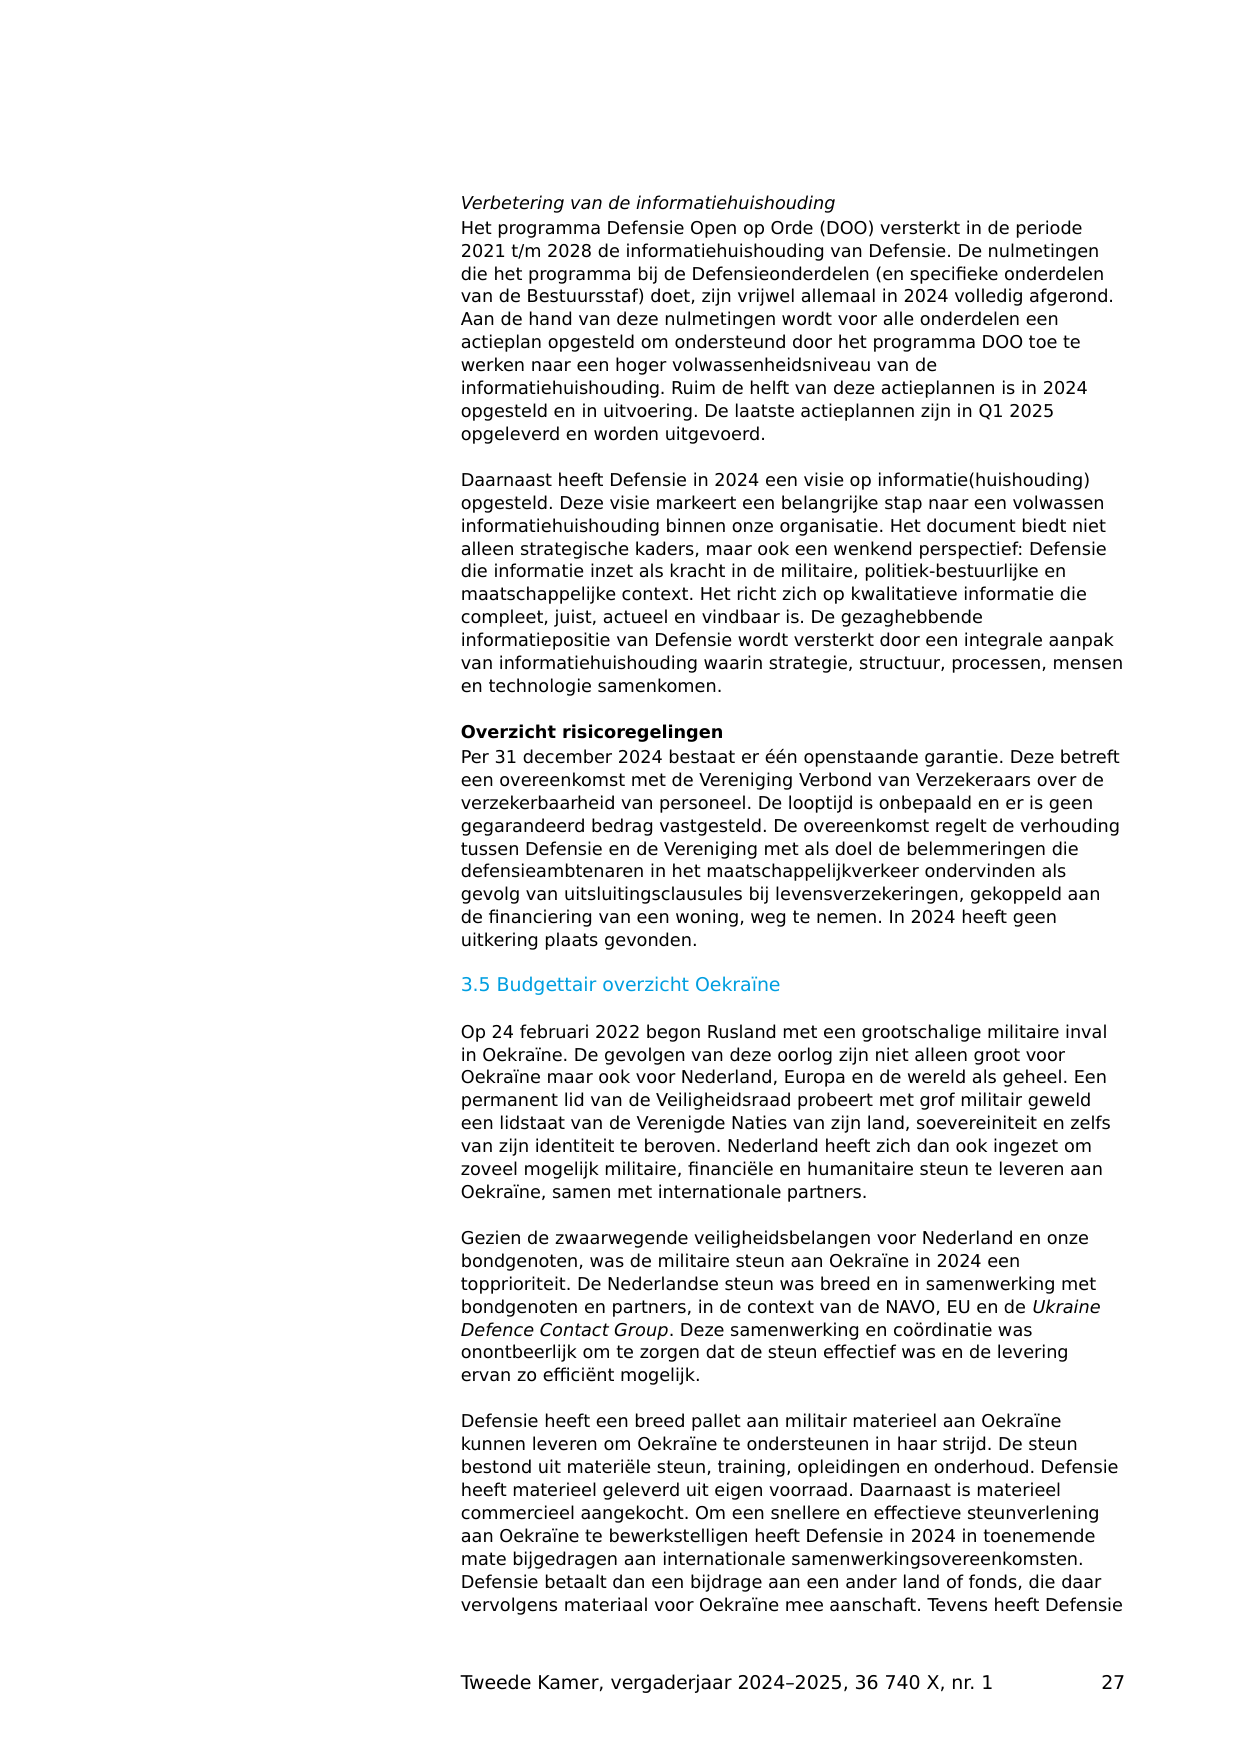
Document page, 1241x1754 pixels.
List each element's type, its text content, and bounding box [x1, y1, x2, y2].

text Per 31 december 2024 bestaat er één openstaande garantie. Deze betreft een overeenkomst met de Vereniging Verbond van Verzekeraars over de verzekerbaarheid van personeel. De looptĳd is onbepaald en er is geen gegarandeerd bedrag vastgesteld. De overeenkomst regelt de verhouding tussen Defensie en de Vereniging met als doel de belemmeringen die defensieambtenaren in het maatschappelĳkverkeer ondervinden als gevolg van uitsluitingsclausules bĳ levensverzekeringen, gekoppeld aan de financiering van een woning, weg te nemen. In 2024 heeft geen uitkering plaats gevonden. [461, 745, 1125, 951]
text Verbetering van de informatiehuishouding [461, 191, 1125, 214]
text Op 24 februari 2022 begon Rusland met een grootschalige militaire inval in Oekraïne. De gevolgen van deze oorlog zijn niet alleen groot voor Oekraïne maar ook voor Nederland, Europa en de wereld als geheel. Een permanent lid van de Veiligheidsraad probeert met grof militair geweld een lidstaat van de Verenigde Naties van zijn land, soevereiniteit en zelfs van zijn identiteit te beroven. Nederland heeft zich dan ook ingezet om zoveel mogelijk militaire, financiële en humanitaire steun te leveren aan Oekraïne, samen met internationale partners. [461, 1020, 1125, 1203]
text Overzicht risicoregelingen [461, 720, 1125, 743]
text Gezien de zwaarwegende veiligheidsbelangen voor Nederland en onze bondgenoten, was de militaire steun aan Oekraïne in 2024 een topprioriteit. De Nederlandse steun was breed en in samenwerking met bondgenoten en partners, in de context van de NAVO, EU en de Ukraine Defence Contact Group. Deze samenwerking en coördinatie was onontbeerlijk om te zorgen dat de steun effectief was en de levering ervan zo efficiënt mogelijk. [461, 1226, 1125, 1386]
text Het programma Defensie Open op Orde (DOO) versterkt in de periode 2021 t/m 2028 de informatiehuishouding van Defensie. De nulmetingen die het programma bij de Defensieonderdelen (en specifieke onderdelen van de Bestuursstaf) doet, zijn vrijwel allemaal in 2024 volledig afgerond. Aan de hand van deze nulmetingen wordt voor alle onderdelen een actieplan opgesteld om ondersteund door het programma DOO toe te werken naar een hoger volwassenheidsniveau van de informatiehuishouding. Ruim de helft van deze actieplannen is in 2024 opgesteld en in uitvoering. De laatste actieplannen zijn in Q1 2025 opgeleverd en worden uitgevoerd. [461, 216, 1125, 445]
title 3.5 Budgettair overzicht Oekraïne [461, 974, 1125, 996]
text Daarnaast heeft Defensie in 2024 een visie op informatie(huishouding) opgesteld. Deze visie markeert een belangrijke stap naar een volwassen informatiehuishouding binnen onze organisatie. Het document biedt niet alleen strategische kaders, maar ook een wenkend perspectief: Defensie die informatie inzet als kracht in de militaire, politiek-bestuurlijke en maatschappelijke context. Het richt zich op kwalitatieve informatie die compleet, juist, actueel en vindbaar is. De gezaghebbende informatiepositie van Defensie wordt versterkt door een integrale aanpak van informatiehuishouding waarin strategie, structuur, processen, mensen en technologie samenkomen. [461, 468, 1125, 697]
text Defensie heeft een breed pallet aan militair materieel aan Oekraïne kunnen leveren om Oekraïne te ondersteunen in haar strijd. De steun bestond uit materiële steun, training, opleidingen en onderhoud. Defensie heeft materieel geleverd uit eigen voorraad. Daarnaast is materieel commercieel aangekocht. Om een snellere en effectieve steunverlening aan Oekraïne te bewerkstelligen heeft Defensie in 2024 in toenemende mate bĳgedragen aan internationale samenwerkingsovereenkomsten. Defensie betaalt dan een bijdrage aan een ander land of fonds, die daar vervolgens materiaal voor Oekraïne mee aanschaft. Tevens heeft Defensie [461, 1409, 1125, 1616]
